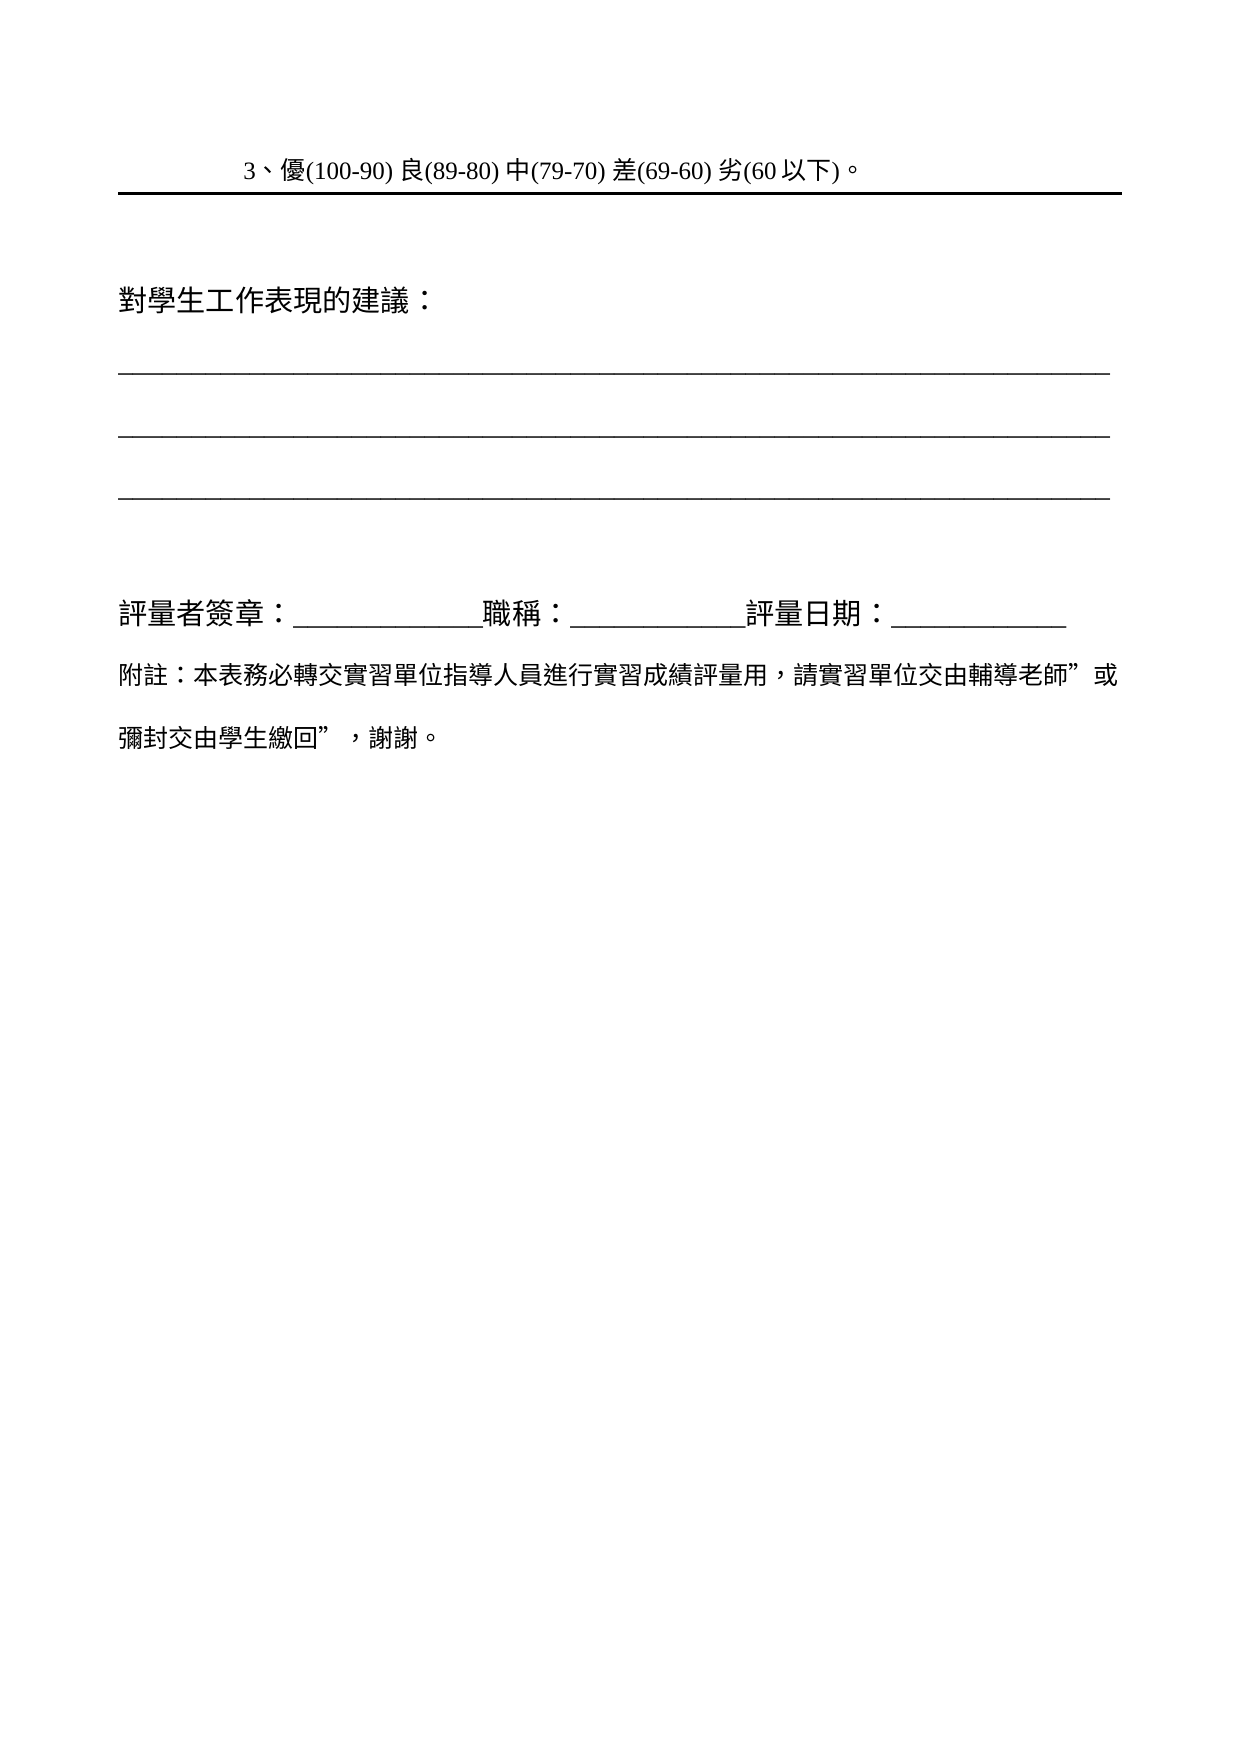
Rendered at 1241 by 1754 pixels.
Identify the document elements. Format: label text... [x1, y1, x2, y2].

text 填表說明：1、本表為評量學生實習表現，請評估後於下列適當位置打「ˇ」。 2、請於本評估表填上總成績，以 100 分為總分。 3、優(100-90) 良(89-80) 中(79-70) 差(69-60) 劣(60以下)。 [118, 127, 1122, 192]
text 附註：本表務必轉交實習單位指導人員進行實習成績評量用，請實習單位交由輔導老師”或彌封交由學生繳回”，謝謝。 [118, 632, 1122, 757]
text 對學生工作表現的建議： [118, 257, 1122, 320]
text 評量者簽章：_____________職稱：____________評量日期：____________ [118, 570, 1122, 632]
text ____________________________________________________________________________________________________________________________________________________________________________________________________________ [118, 320, 1122, 507]
